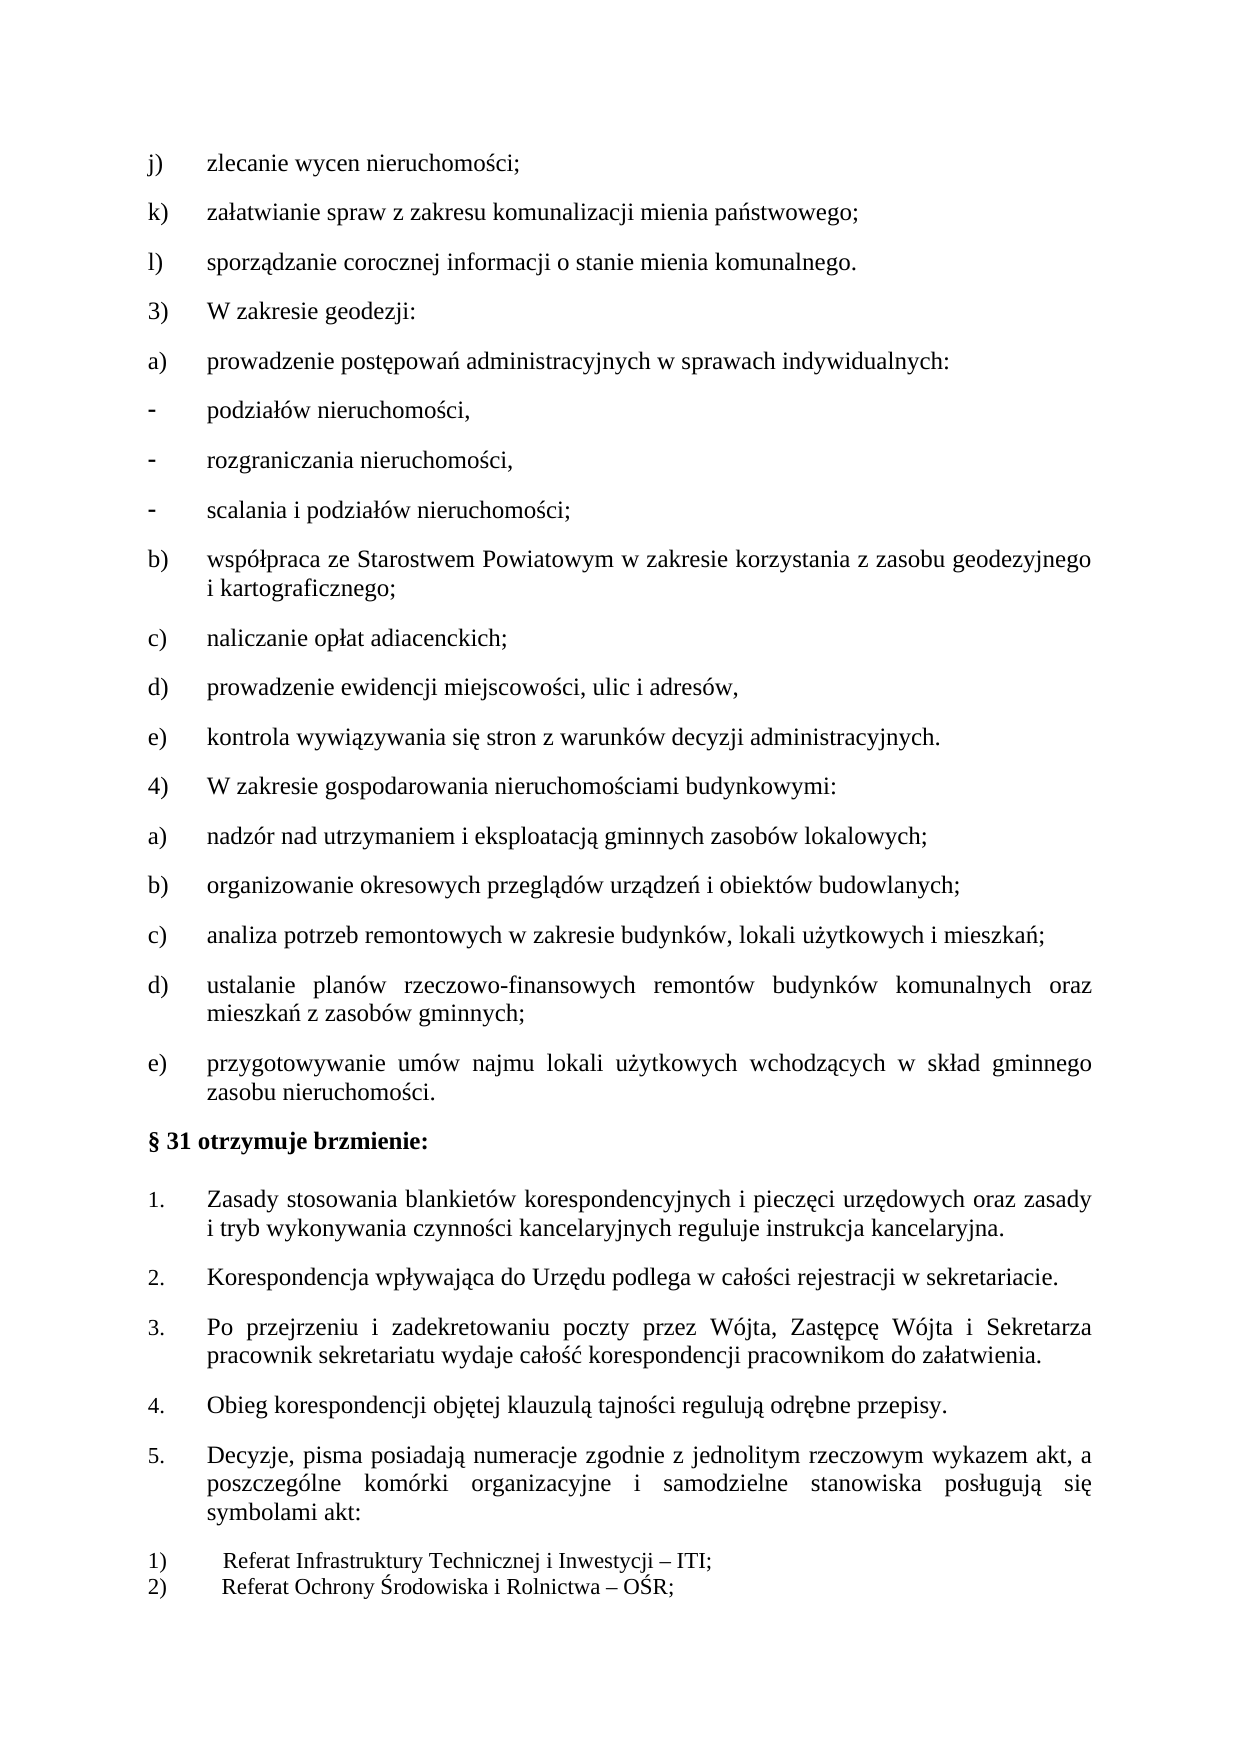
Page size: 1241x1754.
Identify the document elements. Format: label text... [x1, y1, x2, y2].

list Obieg korespondencji objętej klauzulą tajności regulują odrębne przepisy. [148, 1390, 1093, 1419]
list Po przejrzeniu i zadekretowaniu poczty przez Wójta, Zastępcę Wójta i Sekretarza pracownik sekretariatu wydaje całość korespondencji pracownikom do załatwienia. [148, 1312, 1093, 1369]
list rozgraniczania nieruchomości, [148, 445, 1093, 474]
list prowadzenie ewidencji miejscowości, ulic i adresów, [148, 672, 1093, 701]
list organizowanie okresowych przeglądów urządzeń i obiektów budowlanych; [148, 871, 1093, 899]
list podziałów nieruchomości, [148, 396, 1093, 424]
list W zakresie geodezji: [148, 296, 1093, 325]
list zlecanie wycen nieruchomości; [148, 148, 1093, 176]
text § 31 otrzymuje brzmienie: [148, 1126, 1093, 1155]
list Referat Infrastruktury Technicznej i Inwestycji – ITI; [148, 1547, 1093, 1573]
list sporządzanie corocznej informacji o stanie mienia komunalnego. [148, 247, 1093, 276]
list scalania i podziałów nieruchomości; [148, 495, 1093, 523]
list Decyzje, pisma posiadają numeracje zgodnie z jednolitym rzeczowym wykazem akt, a poszczególne komórki organizacyjne i samodzielne stanowiska posługują się symbolami akt: [148, 1440, 1093, 1526]
list Korespondencja wpływająca do Urzędu podlega w całości rejestracji w sekretariacie. [148, 1262, 1093, 1291]
list Zasady stosowania blankietów korespondencyjnych i pieczęci urzędowych oraz zasady i tryb wykonywania czynności kancelaryjnych reguluje instrukcja kancelaryjna. [148, 1184, 1093, 1241]
list ustalanie planów rzeczowo-finansowych remontów budynków komunalnych oraz mieszkań z zasobów gminnych; [148, 970, 1093, 1027]
list naliczanie opłat adiacenckich; [148, 623, 1093, 651]
list nadzór nad utrzymaniem i eksploatacją gminnych zasobów lokalowych; [148, 821, 1093, 850]
list kontrola wywiązywania się stron z warunków decyzji administracyjnych. [148, 722, 1093, 751]
list załatwianie spraw z zakresu komunalizacji mienia państwowego; [148, 197, 1093, 226]
list Referat Ochrony Środowiska i Rolnictwa – OŚR; [148, 1573, 1093, 1599]
list przygotowywanie umów najmu lokali użytkowych wchodzących w skład gminnego zasobu nieruchomości. [148, 1048, 1093, 1106]
list prowadzenie postępowań administracyjnych w sprawach indywidualnych: [148, 346, 1093, 375]
list W zakresie gospodarowania nieruchomościami budynkowymi: [148, 771, 1093, 800]
list analiza potrzeb remontowych w zakresie budynków, lokali użytkowych i mieszkań; [148, 920, 1093, 949]
list współpraca ze Starostwem Powiatowym w zakresie korzystania z zasobu geodezyjnego i kartograficznego; [148, 544, 1093, 602]
